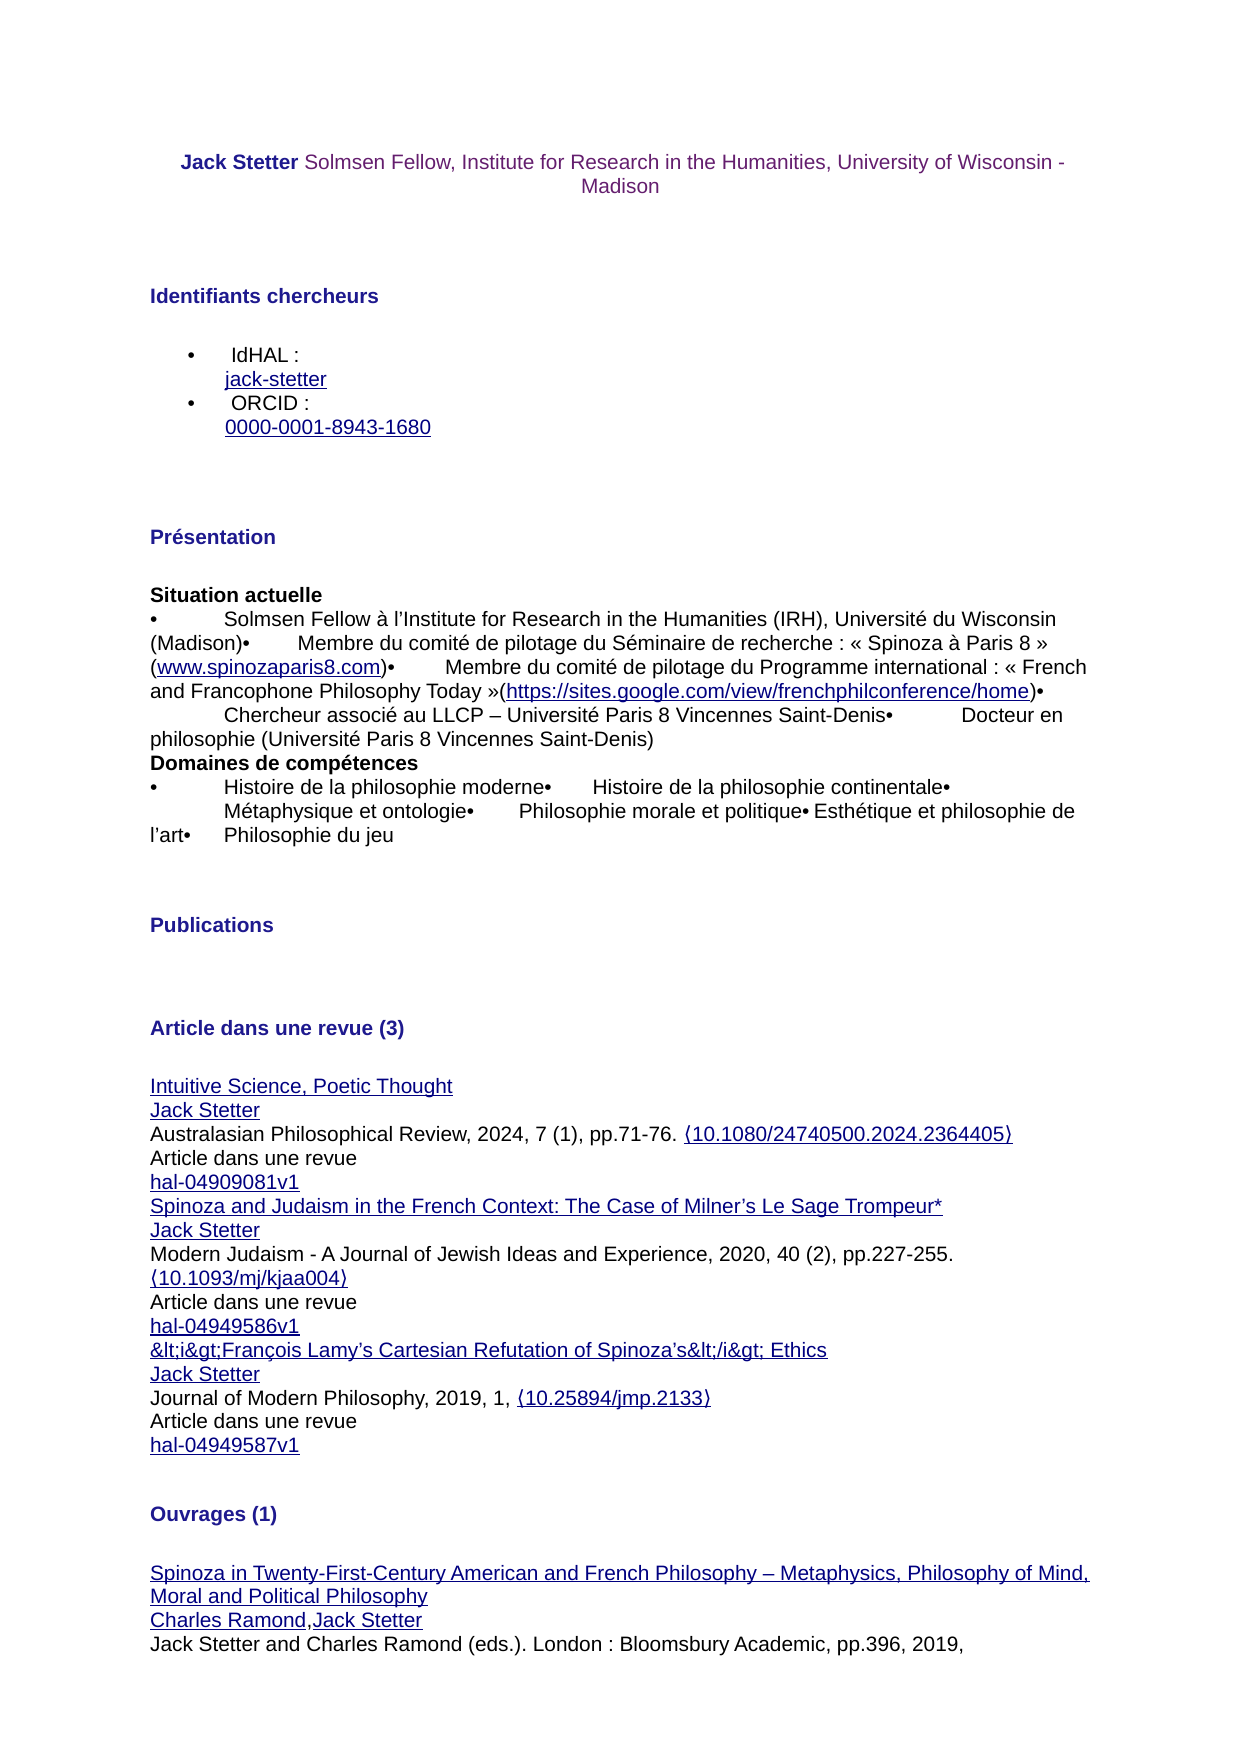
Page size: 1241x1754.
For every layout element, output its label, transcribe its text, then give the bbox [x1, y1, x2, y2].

table_header Intuitive Science, Poetic Thought Jack Stetter Australasian Philosophical Review, 2024, 7 (1), pp.71-76. ⟨10.1080/24740500.2024.2364405⟩ Article dans une revue hal-04909081v1 [150, 1074, 1090, 1194]
text • Solmsen Fellow à l’Institute for Research in the Humanities (IRH), Université du Wisconsin (Madison)• Membre du comité de pilotage du Séminaire de recherche : « Spinoza à Paris 8 » (www.spinozaparis8.com)• Membre du comité de pilotage du Programme international : « French and Francophone Philosophy Today »(https://sites.google.com/view/frenchphilconference/home)• Chercheur associé au LLCP – Université Paris 8 Vincennes Saint-Denis• Docteur en philosophie (Université Paris 8 Vincennes Saint-Denis) [150, 607, 1090, 751]
text Situation actuelle [150, 583, 1090, 607]
list 0000-0001-8943-1680 [187, 414, 1090, 438]
list jack-stetter [187, 367, 1090, 391]
table_cell Spinoza and Judaism in the French Context: The Case of Milner’s Le Sage Trompeur* Jack Stetter Modern Judaism - A Journal of Jewish Ideas and Experience, 2020, 40 (2), pp.227-255. ⟨10.1093/mj/kjaa004⟩ Article dans une revue hal-04949586v1 [150, 1194, 1090, 1337]
text Domaines de compétences [150, 751, 1090, 775]
subtitle Présentation [150, 525, 1090, 549]
subtitle Identifiants chercheurs [150, 284, 1090, 308]
subtitle Ouvrages (1) [150, 1502, 1090, 1526]
subtitle Publications [150, 912, 1090, 936]
table_cell &lt;i&gt;François Lamy’s Cartesian Refutation of Spinoza’s&lt;/i&gt; Ethics Jack Stetter Journal of Modern Philosophy, 2019, 1, ⟨10.25894/jmp.2133⟩ Article dans une revue hal-04949587v1 [150, 1338, 1090, 1457]
table_header Moral and Political Philosophy Charles Ramond,Jack Stetter Jack Stetter and Charles Ramond (eds.). London : Bloomsbury Academic, pp.396, 2019, [150, 1582, 1090, 1656]
list IdHAL : [187, 343, 1090, 367]
subtitle Jack Stetter Solmsen Fellow, Institute for Research in the Humanities, University of Wisconsin - Madison [150, 150, 1090, 198]
table_header Spinoza in Twenty-First-Century American and French Philosophy – Metaphysics, Philosophy of Mind, [150, 1560, 1090, 1581]
text • Histoire de la philosophie moderne• Histoire de la philosophie continentale• Métaphysique et ontologie• Philosophie morale et politique• Esthétique et philosophie de l’art• Philosophie du jeu [150, 775, 1090, 847]
list ORCID : [187, 391, 1090, 414]
subtitle Article dans une revue (3) [150, 1016, 1090, 1039]
